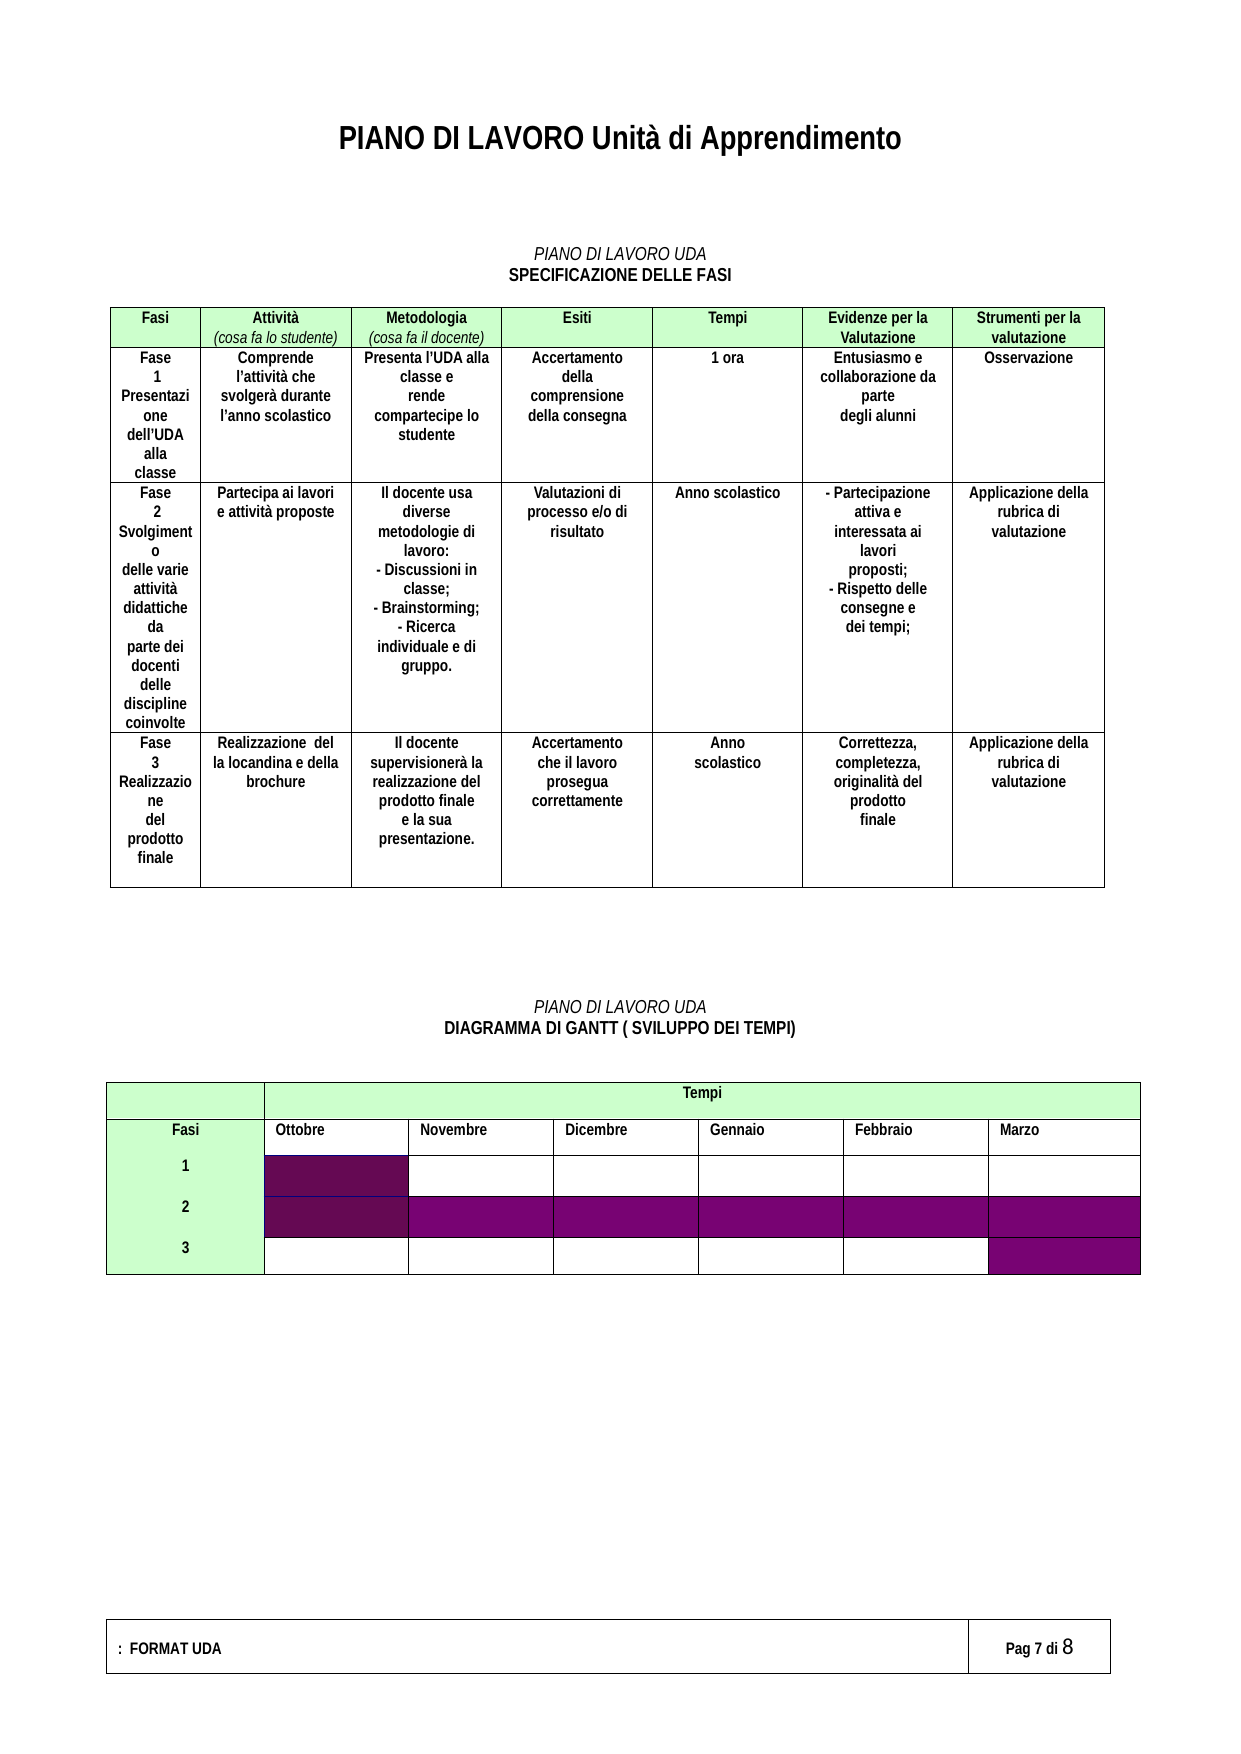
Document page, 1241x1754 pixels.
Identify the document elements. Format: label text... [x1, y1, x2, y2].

table_header Esiti [502, 308, 652, 347]
table_cell [554, 1238, 698, 1274]
table_cell Fasi [107, 1120, 264, 1155]
table_cell Partecipa ai lavori e attività proposte [201, 483, 351, 732]
text PIANO DI LAVORO UDA [118, 243, 1122, 264]
table_cell [409, 1238, 553, 1274]
table_cell [554, 1197, 698, 1237]
table_cell 1 ora [653, 348, 802, 482]
table_header Strumenti per la valutazione [953, 308, 1104, 347]
table_cell [409, 1156, 553, 1196]
table_cell [844, 1156, 988, 1196]
table_cell Accertamento che il lavoro prosegua correttamente [502, 733, 652, 887]
table_cell Fase 3 Realizzazione del prodotto finale [111, 733, 200, 887]
table_cell - Partecipazione attiva e interessata ai lavori proposti; - Rispetto delle consegne e dei tempi; [803, 483, 952, 732]
table_cell Dicembre [554, 1120, 698, 1155]
table_cell [989, 1156, 1140, 1196]
table_header Metodologia (cosa fa il docente) [352, 308, 501, 347]
table_header Evidenze per la Valutazione [803, 308, 952, 347]
table_cell Gennaio [699, 1120, 843, 1155]
text PIANO DI LAVORO UDA [118, 996, 1122, 1017]
table_header Fasi [111, 308, 200, 347]
table_cell [844, 1197, 988, 1237]
table_header Tempi [265, 1083, 1140, 1118]
table_cell [844, 1238, 988, 1274]
table_cell Comprende l’attività che svolgerà durante l’anno scolastico [201, 348, 351, 482]
table_cell [989, 1238, 1140, 1274]
table_cell Fase 2 Svolgimento delle varie attività didattiche da parte dei docenti delle discipline coinvolte [111, 483, 200, 732]
table_cell [699, 1156, 843, 1196]
table_cell Entusiasmo e collaborazione da parte degli alunni [803, 348, 952, 482]
table_cell 3 [107, 1237, 264, 1274]
table_header Attività (cosa fa lo studente) [201, 308, 351, 347]
table_cell Osservazione [953, 348, 1104, 482]
table_cell [699, 1238, 843, 1274]
table_cell [989, 1197, 1140, 1237]
table_cell Il docente supervisionerà la realizzazione del prodotto finale e la sua presentazione. [352, 733, 501, 887]
table_cell 1 [107, 1155, 264, 1196]
table_header [107, 1083, 264, 1118]
table_cell Applicazione della rubrica di valutazione [953, 483, 1104, 732]
table_cell Valutazioni di processo e/o di risultato [502, 483, 652, 732]
table_cell Accertamento della comprensione della consegna [502, 348, 652, 482]
table_cell Fase 1 Presentazione dell’UDA alla classe [111, 348, 200, 482]
table_cell [554, 1156, 698, 1196]
table_cell Ottobre [265, 1120, 408, 1155]
table_cell Anno scolastico [653, 483, 802, 732]
table_header Tempi [653, 308, 802, 347]
table_cell [265, 1156, 408, 1196]
table_cell Febbraio [844, 1120, 988, 1155]
text DIAGRAMMA DI GANTT ( SVILUPPO DEI TEMPI) [118, 1017, 1122, 1039]
table_cell [265, 1238, 408, 1274]
table_cell [699, 1197, 843, 1237]
table_cell [409, 1197, 553, 1237]
table_cell Correttezza, completezza, originalità del prodotto finale [803, 733, 952, 887]
table_cell [265, 1197, 408, 1237]
table_cell Il docente usa diverse metodologie di lavoro: - Discussioni in classe; - Brainstorming; - Ricerca individuale e di gruppo. [352, 483, 501, 732]
table_cell Applicazione della rubrica di valutazione [953, 733, 1104, 887]
text SPECIFICAZIONE DELLE FASI [118, 264, 1122, 286]
table_cell Novembre [409, 1120, 553, 1155]
table_cell Presenta l’UDA alla classe e rende compartecipe lo studente [352, 348, 501, 482]
table_cell Realizzazione del la locandina e della brochure [201, 733, 351, 887]
table_cell Marzo [989, 1120, 1140, 1155]
table_cell 2 [107, 1196, 264, 1237]
subtitle PIANO DI LAVORO Unità di Apprendimento [118, 118, 1122, 156]
table_cell Anno scolastico [653, 733, 802, 887]
